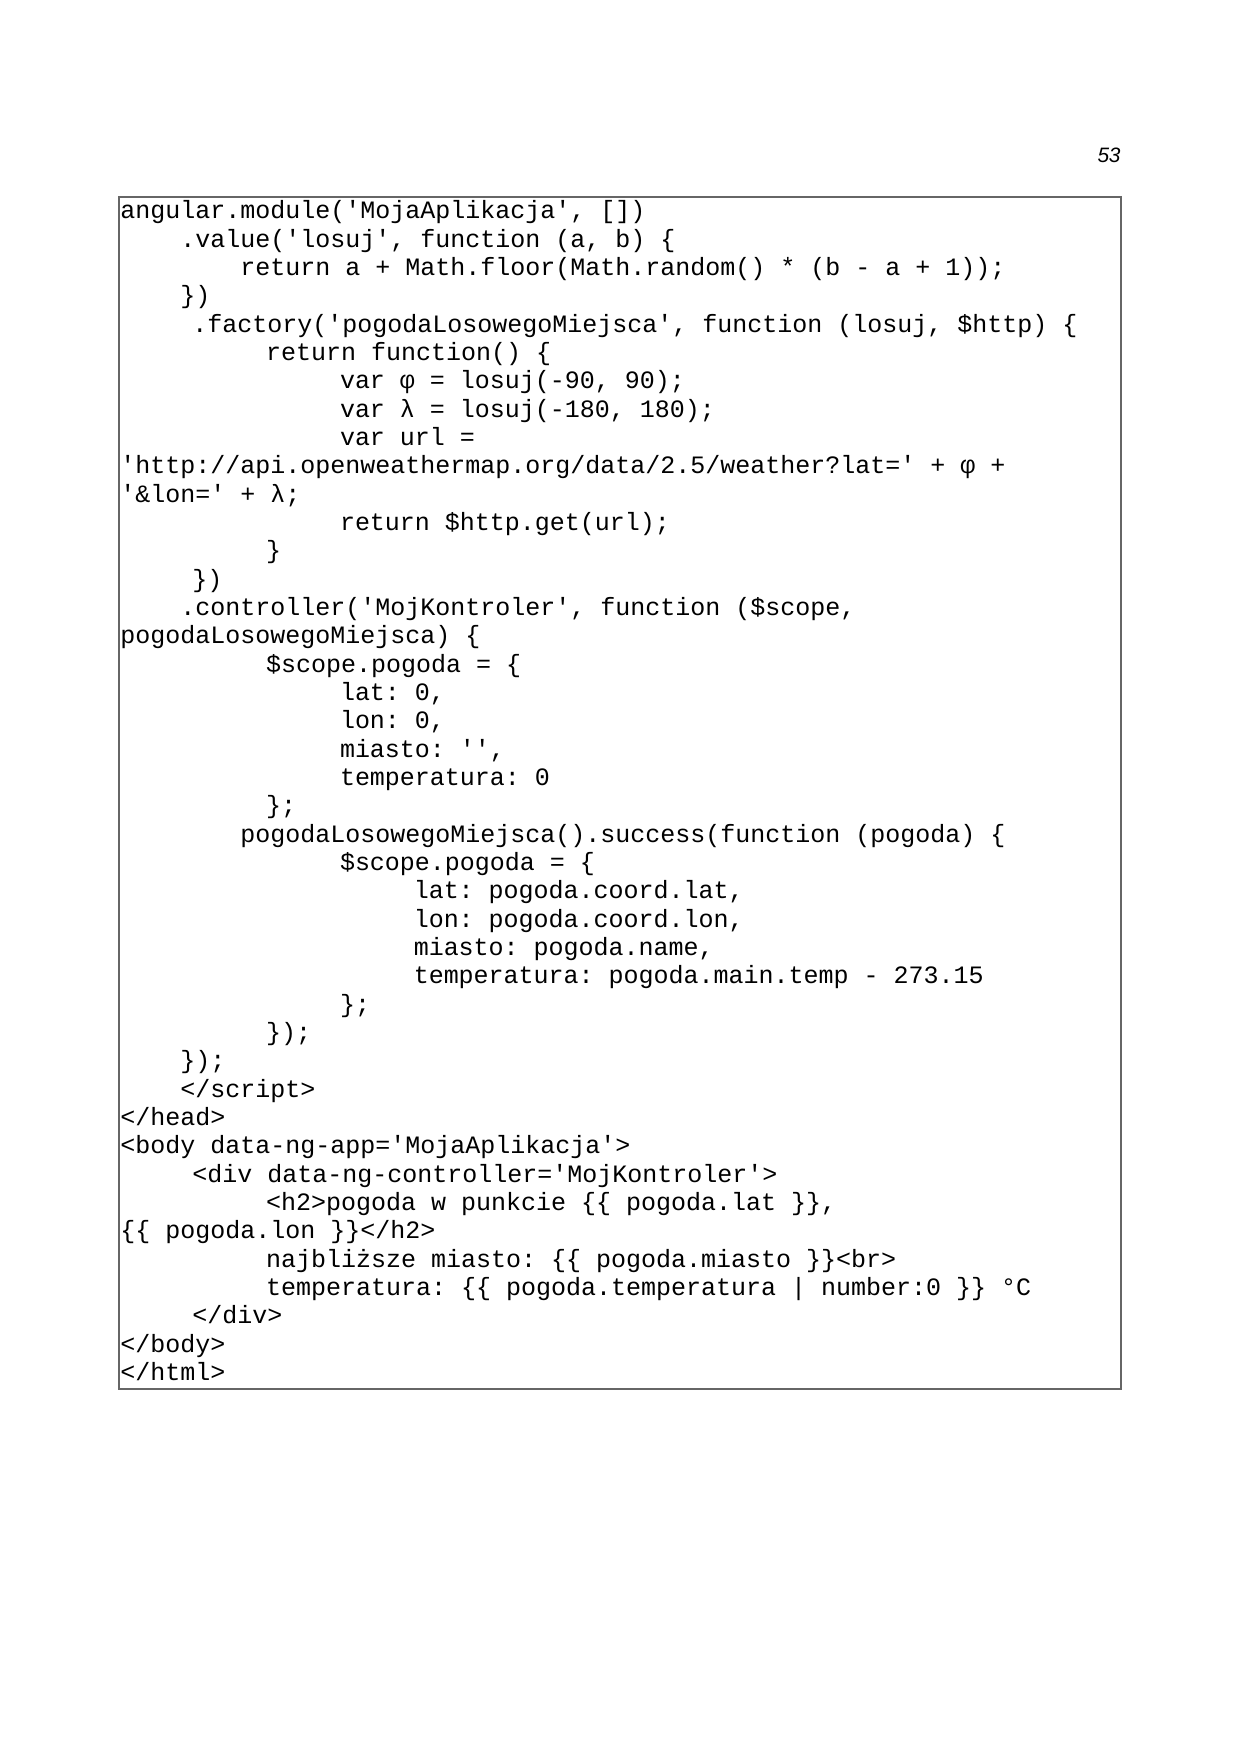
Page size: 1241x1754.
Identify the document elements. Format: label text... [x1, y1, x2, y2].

text }; [120, 791, 1120, 819]
text } [120, 536, 1120, 564]
text var λ = losuj(-180, 180); [120, 394, 1120, 422]
text }) [120, 281, 1120, 309]
text <h2>pogoda w punkcie {{ pogoda.lat }}, {{ pogoda.lon }}</h2> [120, 1187, 1120, 1244]
text }) [120, 564, 1120, 592]
text }; [120, 989, 1120, 1017]
text return a + Math.floor(Math.random() * (b - a + 1)); [120, 252, 1120, 281]
text temperatura: pogoda.main.temp - 273.15 [120, 961, 1120, 989]
text <body data-ng-app='MojaAplikacja'> [120, 1131, 1120, 1159]
text angular.module('MojaAplikacja', []) [120, 198, 1120, 224]
text }); [120, 1046, 1120, 1074]
text lat: 0, [120, 677, 1120, 706]
text }); [120, 1017, 1120, 1046]
text </html> [120, 1357, 1120, 1388]
text </div> [120, 1301, 1120, 1329]
text <div data-ng-controller='MojKontroler'> [120, 1159, 1120, 1187]
text var φ = losuj(-90, 90); [120, 366, 1120, 394]
text var url = 'http://api.openweathermap.org/data/2.5/weather?lat=' + φ + '&lon=' + λ; [120, 422, 1120, 507]
text temperatura: {{ pogoda.temperatura | number:0 }} °C [120, 1272, 1120, 1301]
text $scope.pogoda = { [120, 847, 1120, 876]
text lat: pogoda.coord.lat, [120, 876, 1120, 904]
text </body> [120, 1329, 1120, 1357]
text </script> [120, 1074, 1120, 1102]
text miasto: '', [120, 734, 1120, 762]
text return function() { [120, 337, 1120, 366]
text lon: pogoda.coord.lon, [120, 904, 1120, 932]
text .factory('pogodaLosowegoMiejsca', function (losuj, $http) { [120, 309, 1120, 337]
text pogodaLosowegoMiejsca().success(function (pogoda) { [120, 819, 1120, 847]
text miasto: pogoda.name, [120, 932, 1120, 961]
text </head> [120, 1102, 1120, 1131]
text lon: 0, [120, 706, 1120, 734]
text .value('losuj', function (a, b) { [120, 224, 1120, 252]
text najbliższe miasto: {{ pogoda.miasto }}<br> [120, 1244, 1120, 1272]
text return $http.get(url); [120, 507, 1120, 536]
text $scope.pogoda = { [120, 649, 1120, 677]
text temperatura: 0 [120, 762, 1120, 791]
text .controller('MojKontroler', function ($scope, pogodaLosowegoMiejsca) { [120, 592, 1120, 649]
